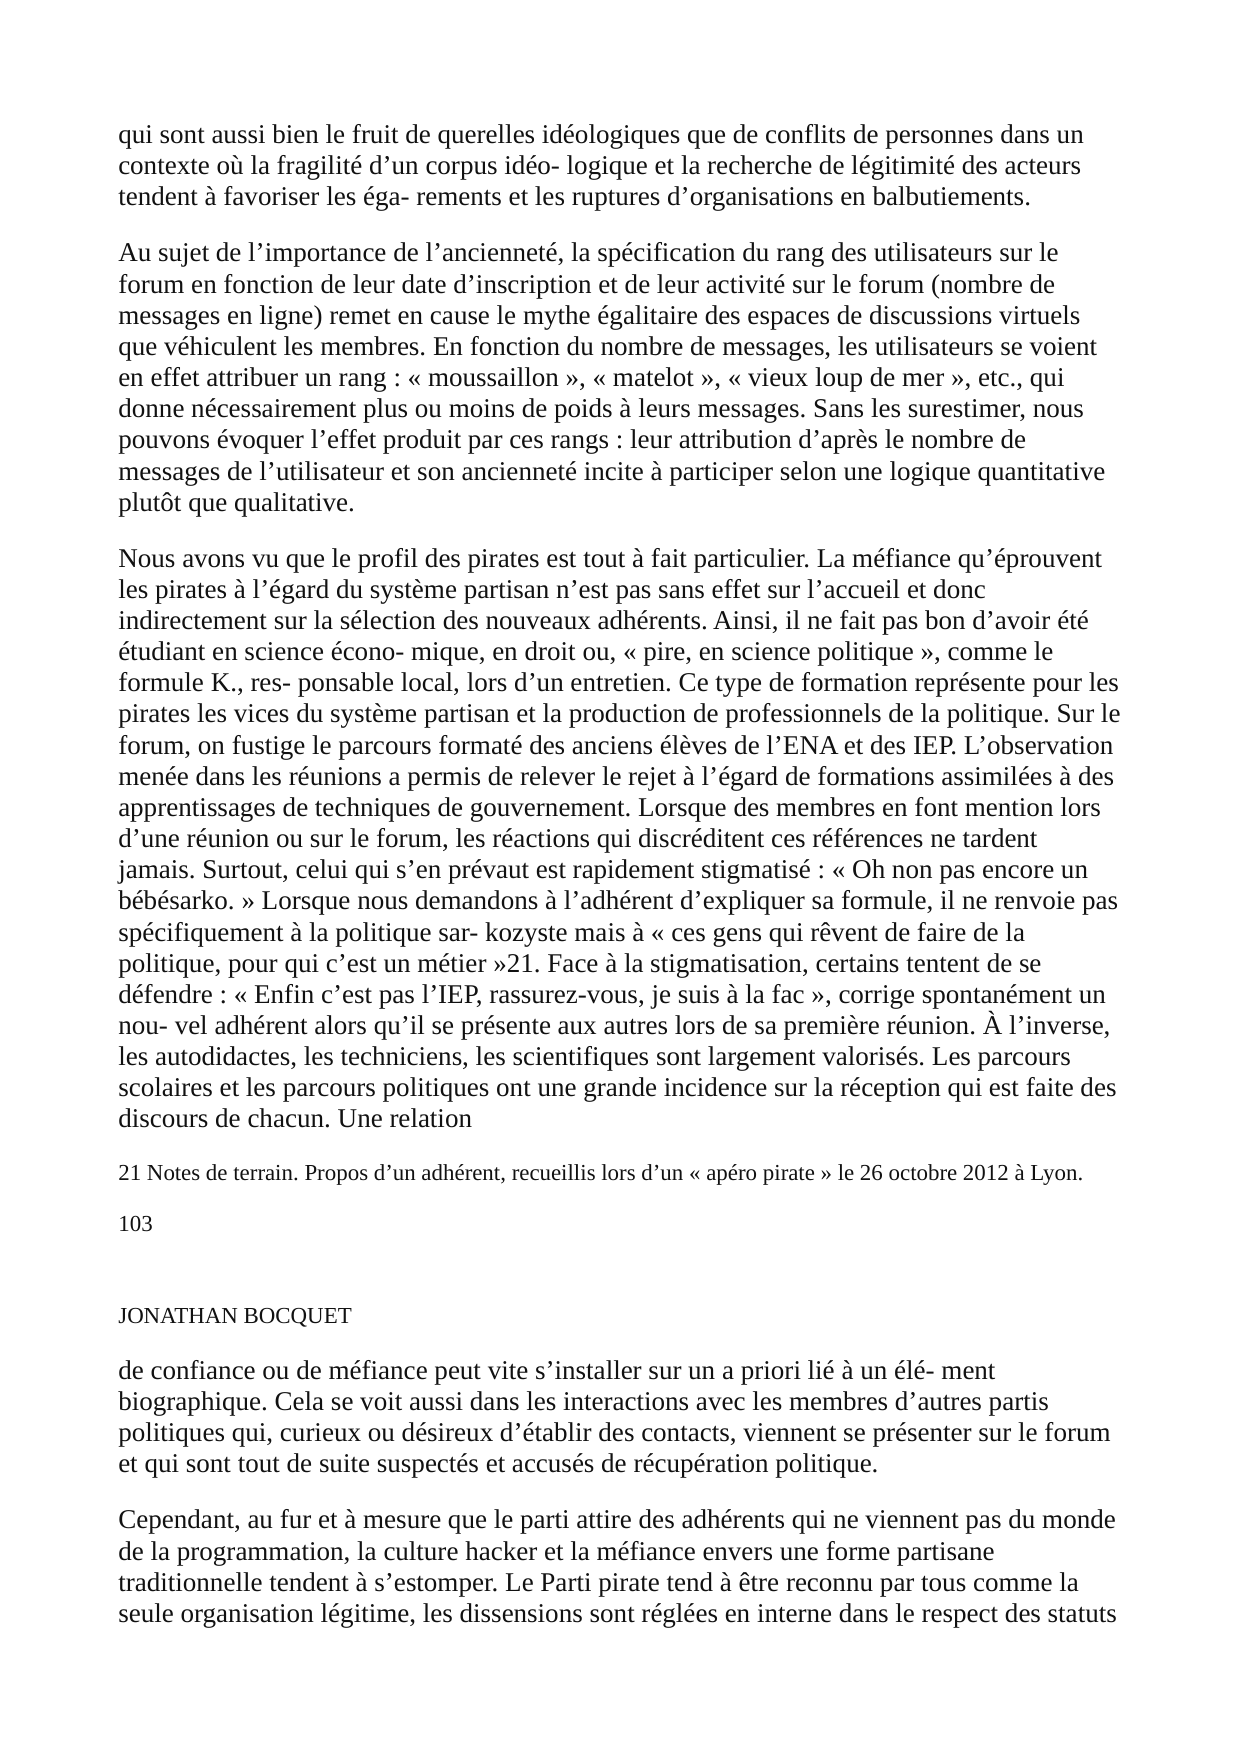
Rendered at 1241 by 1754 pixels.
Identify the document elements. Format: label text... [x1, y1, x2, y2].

text Au sujet de l’importance de l’ancienneté, la spécification du rang des utilisateurs sur le forum en fonction de leur date d’inscription et de leur activité sur le forum (nombre de messages en ligne) remet en cause le mythe égalitaire des espaces de discussions virtuels que véhiculent les membres. En fonction du nombre de messages, les utilisateurs se voient en effet attribuer un rang : « moussaillon », « matelot », « vieux loup de mer », etc., qui donne nécessairement plus ou moins de poids à leurs messages. Sans les surestimer, nous pouvons évoquer l’effet produit par ces rangs : leur attribution d’après le nombre de messages de l’utilisateur et son ancienneté incite à participer selon une logique quantitative plutôt que qualitative. [118, 237, 1122, 517]
text Cependant, au fur et à mesure que le parti attire des adhérents qui ne viennent pas du monde de la programmation, la culture hacker et la méfiance envers une forme partisane traditionnelle tendent à s’estomper. Le Parti pirate tend à être reconnu par tous comme la seule organisation légitime, les dissensions sont réglées en interne dans le respect des statuts [118, 1503, 1122, 1628]
text 21 Notes de terrain. Propos d’un adhérent, recueillis lors d’un « apéro pirate » le 26 octobre 2012 à Lyon. [118, 1159, 1122, 1185]
text de confiance ou de méfiance peut vite s’installer sur un a priori lié à un élé- ment biographique. Cela se voit aussi dans les interactions avec les membres d’autres partis politiques qui, curieux ou désireux d’établir des contacts, viennent se présenter sur le forum et qui sont tout de suite suspectés et accusés de récupération politique. [118, 1354, 1122, 1478]
text 103 [118, 1210, 1122, 1236]
text Nous avons vu que le profil des pirates est tout à fait particulier. La méfiance qu’éprouvent les pirates à l’égard du système partisan n’est pas sans effet sur l’accueil et donc indirectement sur la sélection des nouveaux adhérents. Ainsi, il ne fait pas bon d’avoir été étudiant en science écono- mique, en droit ou, « pire, en science politique », comme le formule K., res- ponsable local, lors d’un entretien. Ce type de formation représente pour les pirates les vices du système partisan et la production de professionnels de la politique. Sur le forum, on fustige le parcours formaté des anciens élèves de l’ENA et des IEP. L’observation menée dans les réunions a permis de relever le rejet à l’égard de formations assimilées à des apprentissages de techniques de gouvernement. Lorsque des membres en font mention lors d’une réunion ou sur le forum, les réactions qui discréditent ces références ne tardent jamais. Surtout, celui qui s’en prévaut est rapidement stigmatisé : « Oh non pas encore un bébésarko. » Lorsque nous demandons à l’adhérent d’expliquer sa formule, il ne renvoie pas spécifiquement à la politique sar- kozyste mais à « ces gens qui rêvent de faire de la politique, pour qui c’est un métier »21. Face à la stigmatisation, certains tentent de se défendre : « Enfin c’est pas l’IEP, rassurez-vous, je suis à la fac », corrige spontanément un nou- vel adhérent alors qu’il se présente aux autres lors de sa première réunion. À l’inverse, les autodidactes, les techniciens, les scientifiques sont largement valorisés. Les parcours scolaires et les parcours politiques ont une grande incidence sur la réception qui est faite des discours de chacun. Une relation [118, 542, 1122, 1134]
text JONATHAN BOCQUET [118, 1303, 1122, 1329]
text qui sont aussi bien le fruit de querelles idéologiques que de conflits de personnes dans un contexte où la fragilité d’un corpus idéo- logique et la recherche de légitimité des acteurs tendent à favoriser les éga- rements et les ruptures d’organisations en balbutiements. [118, 118, 1122, 212]
